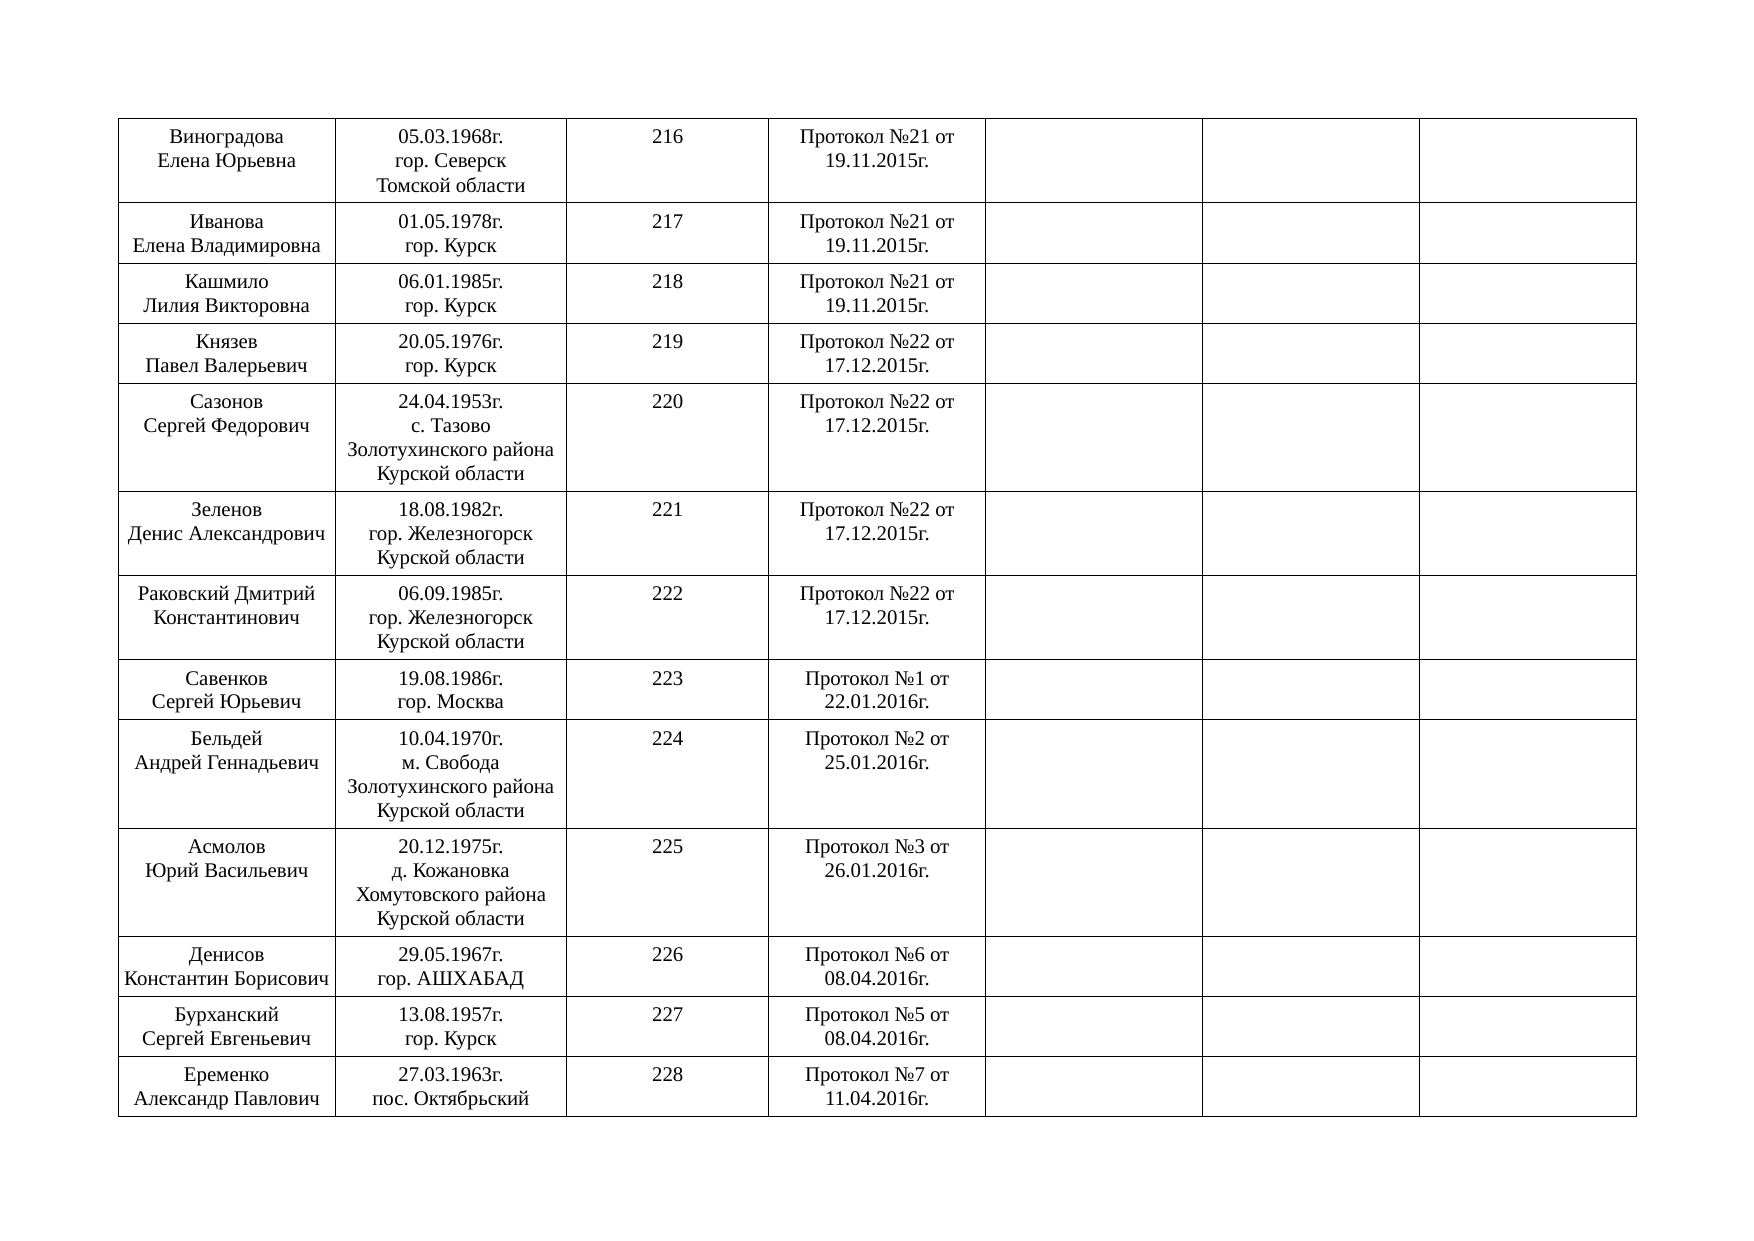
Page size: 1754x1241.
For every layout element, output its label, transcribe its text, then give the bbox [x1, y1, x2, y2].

table_cell [1420, 119, 1636, 202]
table_cell [1420, 937, 1636, 996]
table_cell Бурханский Сергей Евгеньевич [119, 997, 335, 1056]
table_cell [986, 829, 1202, 936]
table_cell 19.08.1986г. гор. Москва [336, 660, 566, 719]
table_cell Протокол №5 от 08.04.2016г. [769, 997, 985, 1056]
table_cell Зеленов Денис Александрович [119, 492, 335, 575]
table_cell [1420, 264, 1636, 322]
table_cell [1420, 997, 1636, 1056]
table_cell Протокол №21 от 19.11.2015г. [769, 203, 985, 262]
table_cell Бельдей Андрей Геннадьевич [119, 720, 335, 827]
table_cell 20.12.1975г. д. Кожановка Хомутовского района Курской области [336, 829, 566, 936]
table_cell Протокол №21 от 19.11.2015г. [769, 264, 985, 322]
table_cell Протокол №22 от 17.12.2015г. [769, 576, 985, 659]
table_cell Протокол №1 от 22.01.2016г. [769, 660, 985, 719]
table_cell Еременко Александр Павлович [119, 1057, 335, 1116]
table_cell 05.03.1968г. гор. Северск Томской области [336, 119, 566, 202]
table_cell Князев Павел Валерьевич [119, 324, 335, 383]
table_cell [986, 937, 1202, 996]
table_cell Савенков Сергей Юрьевич [119, 660, 335, 719]
table_cell 13.08.1957г. гор. Курск [336, 997, 566, 1056]
table_cell Протокол №2 от 25.01.2016г. [769, 720, 985, 827]
table_cell 220 [567, 384, 768, 491]
table_cell Протокол №7 от 11.04.2016г. [769, 1057, 985, 1116]
table_cell [1203, 119, 1419, 202]
table_cell 20.05.1976г. гор. Курск [336, 324, 566, 383]
table_cell Сазонов Сергей Федорович [119, 384, 335, 491]
table_cell 225 [567, 829, 768, 936]
table_cell 29.05.1967г. гор. АШХАБАД [336, 937, 566, 996]
table_cell Протокол №22 от 17.12.2015г. [769, 324, 985, 383]
table_cell Кашмило Лилия Викторовна [119, 264, 335, 322]
table_cell [1203, 937, 1419, 996]
table_cell [986, 576, 1202, 659]
table_cell 24.04.1953г. с. Тазово Золотухинского района Курской области [336, 384, 566, 491]
table_cell 224 [567, 720, 768, 827]
table_cell [1203, 492, 1419, 575]
table_cell [986, 997, 1202, 1056]
table_cell Протокол №22 от 17.12.2015г. [769, 492, 985, 575]
table_cell Денисов Константин Борисович [119, 937, 335, 996]
table_cell [1203, 324, 1419, 383]
table_cell 223 [567, 660, 768, 719]
table_cell 06.09.1985г. гор. Железногорск Курской области [336, 576, 566, 659]
table_cell 227 [567, 997, 768, 1056]
table_cell Виноградова Елена Юрьевна [119, 119, 335, 202]
table_cell [1203, 264, 1419, 322]
table_cell Протокол №22 от 17.12.2015г. [769, 384, 985, 491]
table_cell 226 [567, 937, 768, 996]
table_cell 222 [567, 576, 768, 659]
table_cell 219 [567, 324, 768, 383]
table_cell 06.01.1985г. гор. Курск [336, 264, 566, 322]
table_cell [1420, 492, 1636, 575]
table_cell [986, 384, 1202, 491]
table_cell [1420, 660, 1636, 719]
table_cell 221 [567, 492, 768, 575]
table_cell [986, 264, 1202, 322]
table_cell [1420, 203, 1636, 262]
table_cell [1420, 720, 1636, 827]
table_cell 27.03.1963г. пос. Октябрьский [336, 1057, 566, 1116]
table_cell [1420, 384, 1636, 491]
table_cell 228 [567, 1057, 768, 1116]
table_cell Протокол №21 от 19.11.2015г. [769, 119, 985, 202]
table_cell 10.04.1970г. м. Свобода Золотухинского района Курской области [336, 720, 566, 827]
table_cell [1420, 576, 1636, 659]
table_cell [1420, 1057, 1636, 1116]
table_cell Раковский Дмитрий Константинович [119, 576, 335, 659]
table_cell 18.08.1982г. гор. Железногорск Курской области [336, 492, 566, 575]
table_cell 217 [567, 203, 768, 262]
table_cell [1203, 576, 1419, 659]
table_cell [1420, 829, 1636, 936]
table_cell [986, 203, 1202, 262]
table_cell [1203, 829, 1419, 936]
table_cell [986, 660, 1202, 719]
table_cell Протокол №6 от 08.04.2016г. [769, 937, 985, 996]
table_cell [1203, 1057, 1419, 1116]
table_cell Иванова Елена Владимировна [119, 203, 335, 262]
table_cell [986, 324, 1202, 383]
table_cell Асмолов Юрий Васильевич [119, 829, 335, 936]
table_cell [1203, 997, 1419, 1056]
table_cell 216 [567, 119, 768, 202]
table_cell [1203, 203, 1419, 262]
table_cell [1203, 720, 1419, 827]
table_cell [986, 1057, 1202, 1116]
table_cell Протокол №3 от 26.01.2016г. [769, 829, 985, 936]
table_cell [986, 492, 1202, 575]
table_cell [1203, 384, 1419, 491]
table_cell [986, 720, 1202, 827]
table_cell [986, 119, 1202, 202]
table_cell [1203, 660, 1419, 719]
table_cell [1420, 324, 1636, 383]
table_cell 01.05.1978г. гор. Курск [336, 203, 566, 262]
table_cell 218 [567, 264, 768, 322]
